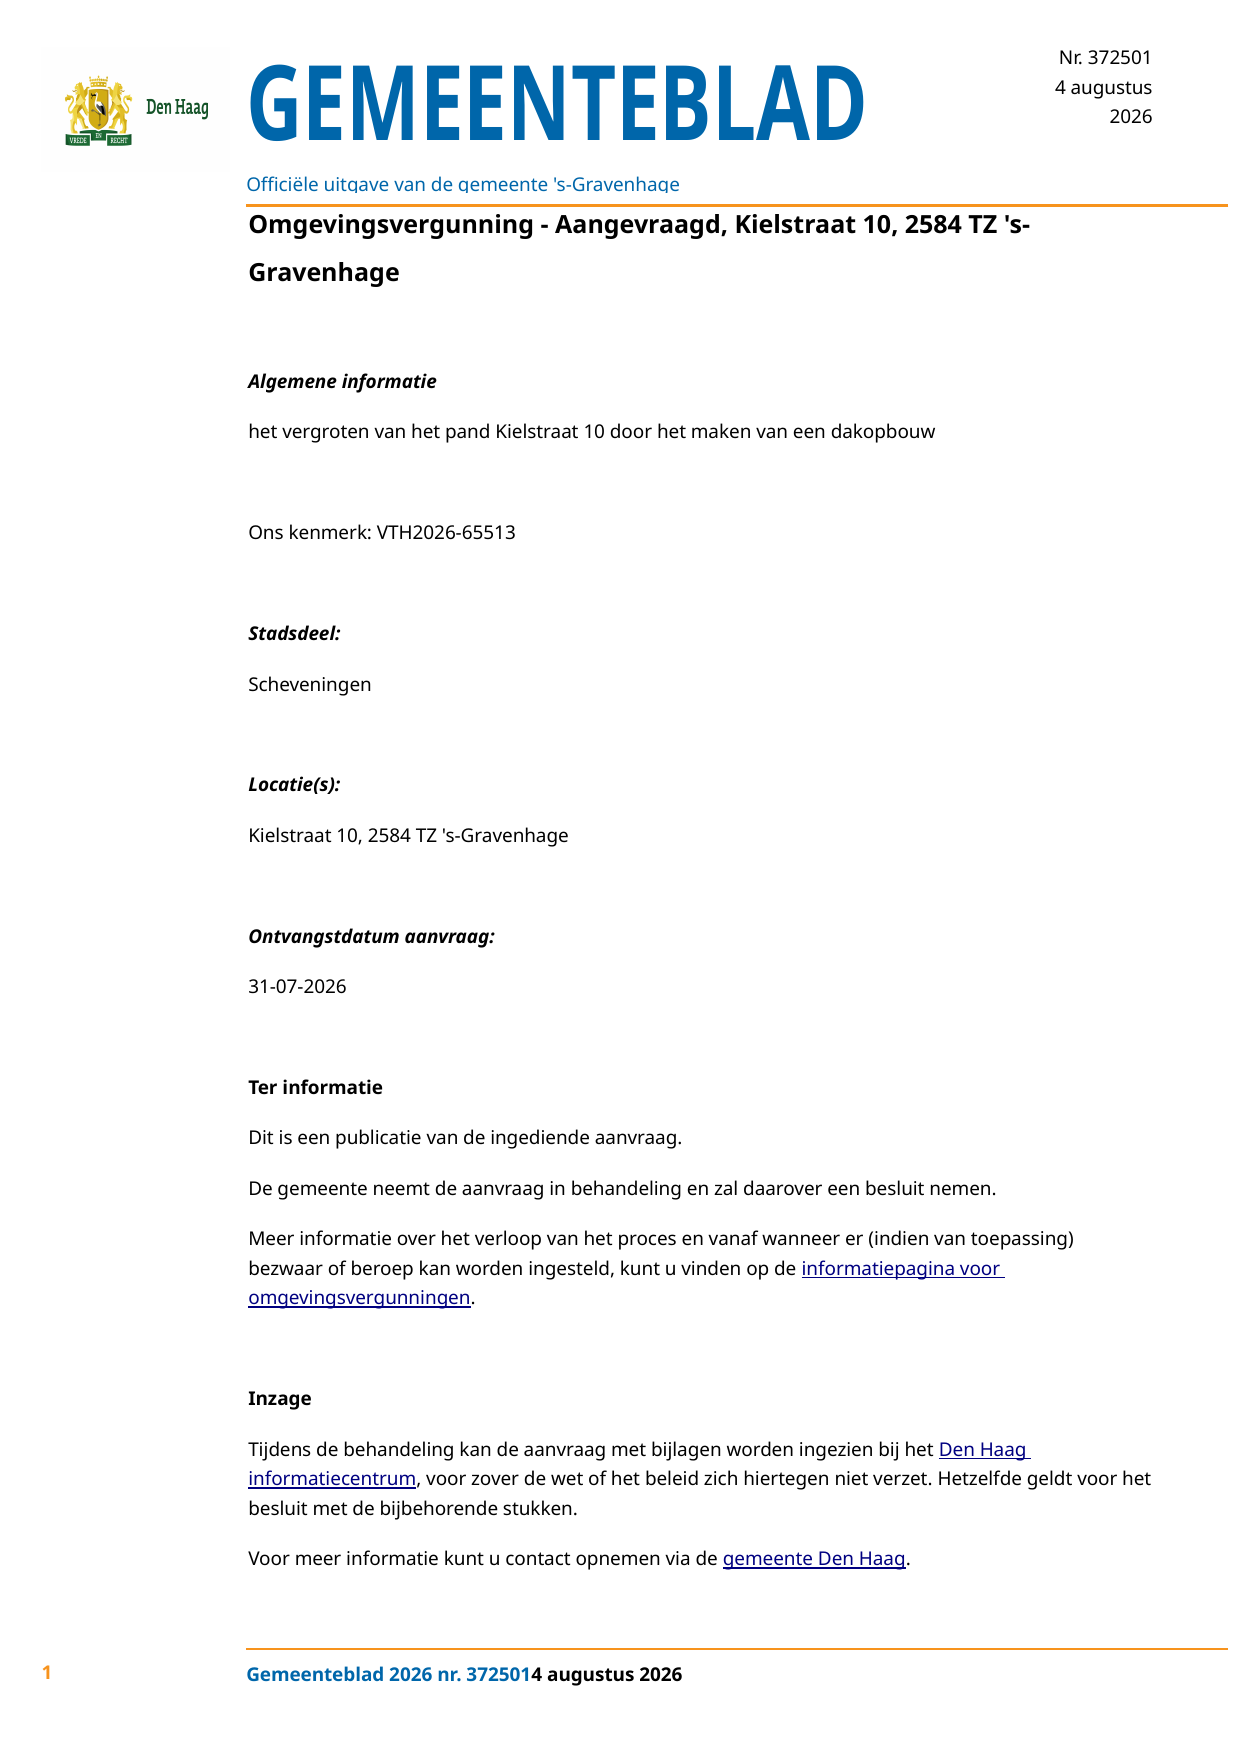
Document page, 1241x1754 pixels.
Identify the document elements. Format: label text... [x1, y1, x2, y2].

text Stadsdeel: [248, 620, 1152, 646]
text Voor meer informatie kunt u contact opnemen via de gemeente Den Haag. [248, 1545, 1152, 1571]
text Inzage [248, 1385, 1152, 1411]
text Ter informatie [248, 1074, 1152, 1100]
text Algemene informatie [248, 368, 1152, 394]
text Tijdens de behandeling kan de aanvraag met bijlagen worden ingezien bij het Den Haag informatiecentrum, voor zover de wet of het beleid zich hiertegen niet verzet. Hetzelfde geldt voor het besluit met de bijbehorende stukken. [248, 1436, 1152, 1521]
text Omgevingsvergunning - Aangevraagd, Kielstraat 10, 2584 TZ 's-Gravenhage [248, 207, 1152, 288]
picture [41, 47, 231, 172]
text 31-07-2026 [248, 973, 1152, 999]
text Kielstraat 10, 2584 TZ 's-Gravenhage [248, 822, 1152, 848]
text Ons kenmerk: VTH2026-65513 [248, 519, 1152, 545]
text De gemeente neemt de aanvraag in behandeling en zal daarover een besluit nemen. [248, 1175, 1152, 1201]
text Meer informatie over het verloop van het proces en vanaf wanneer er (indien van toepassing) bezwaar of beroep kan worden ingesteld, kunt u vinden op de informatiepagina voor omgevingsvergunningen. [248, 1225, 1152, 1310]
text Locatie(s): [248, 772, 1152, 797]
text Dit is een publicatie van de ingediende aanvraag. [248, 1124, 1152, 1150]
text Ontvangstdatum aanvraag: [248, 923, 1152, 949]
text Scheveningen [248, 671, 1152, 697]
text het vergroten van het pand Kielstraat 10 door het maken van een dakopbouw [248, 419, 1152, 444]
